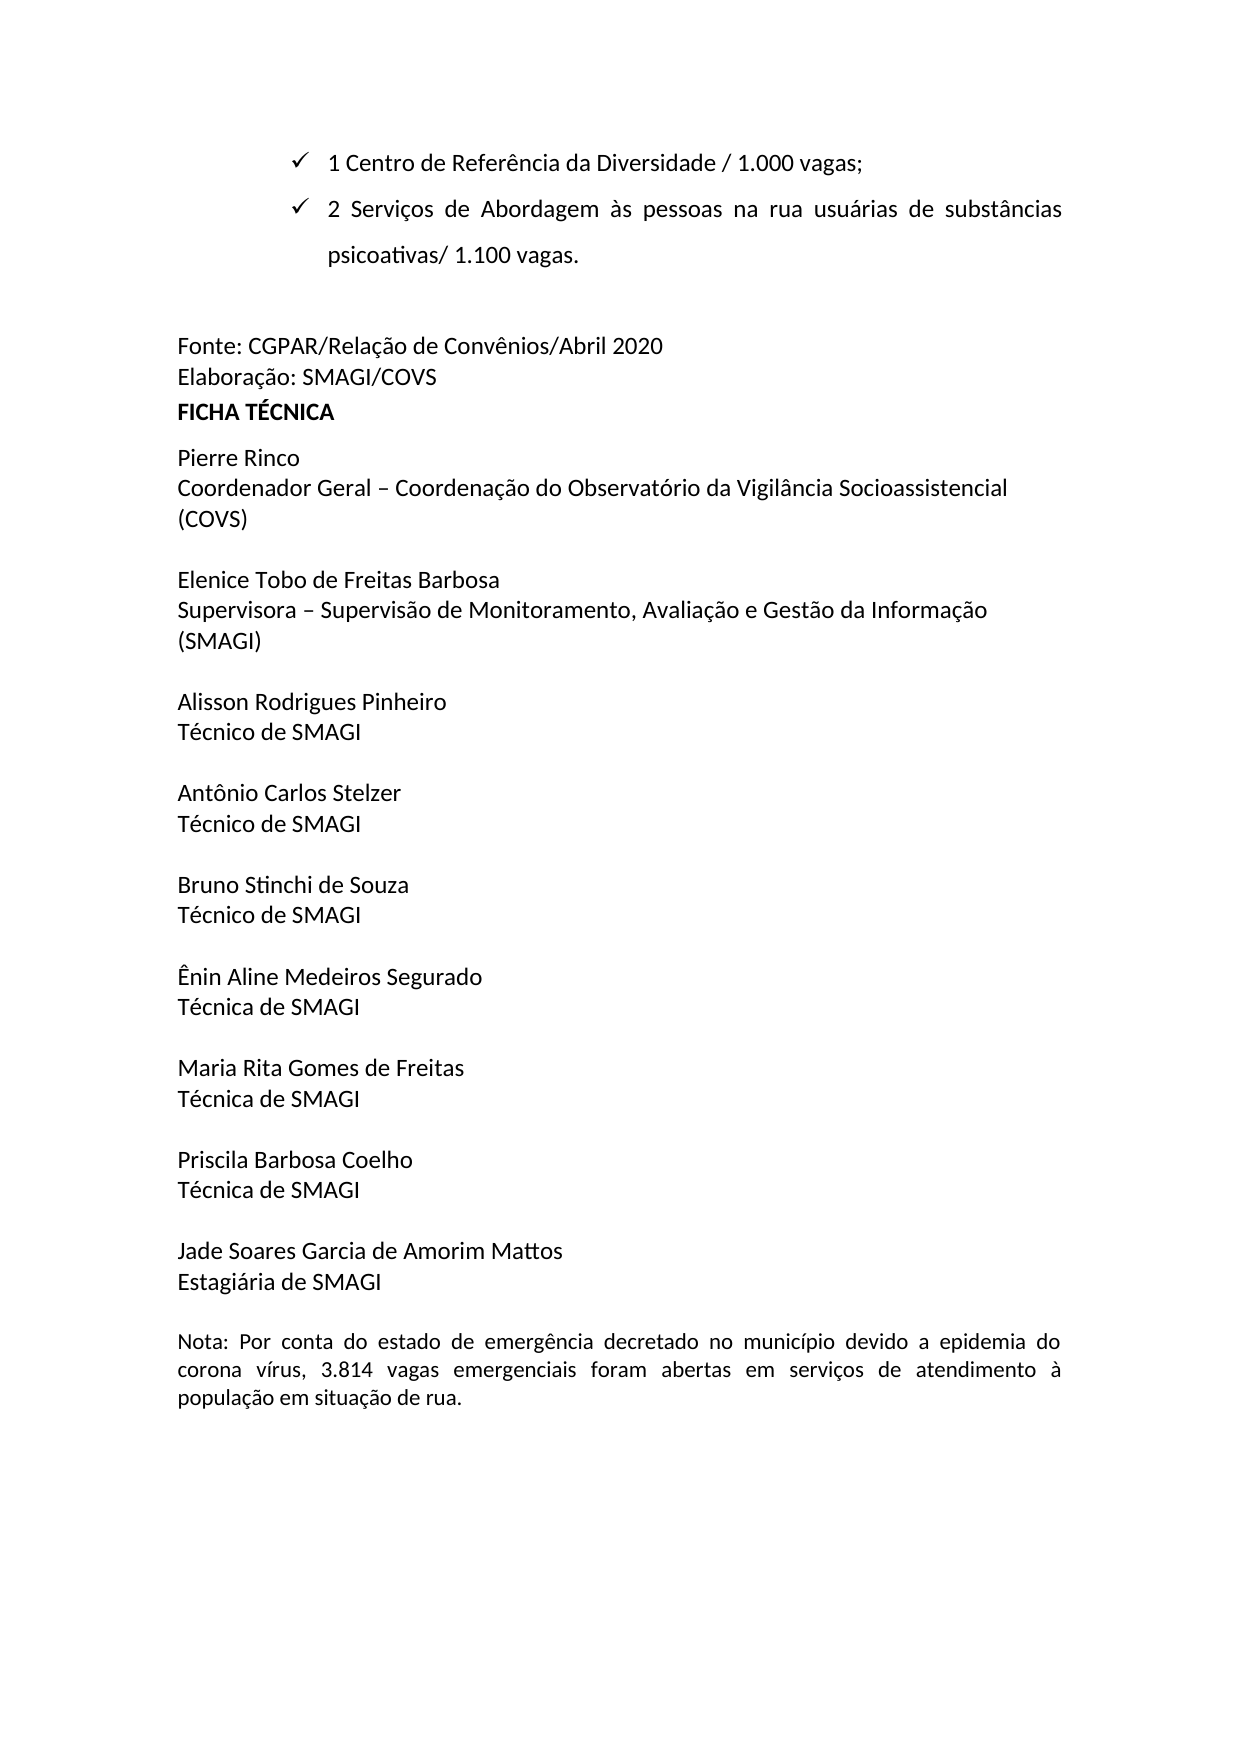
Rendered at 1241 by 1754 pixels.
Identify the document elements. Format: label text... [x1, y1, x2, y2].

list 2 Serviços de Abordagem às pessoas na rua usuárias de substâncias psicoativas/ 1.100 vagas. [290, 193, 1063, 269]
text Bruno Stinchi de Souza [177, 869, 1063, 899]
text Priscila Barbosa Coelho [177, 1144, 1063, 1174]
text Fonte: CGPAR/Relação de Convênios/Abril 2020 [177, 331, 1063, 361]
text Alisson Rodrigues Pinheiro [177, 686, 1063, 716]
text Jade Soares Garcia de Amorim Mattos [177, 1235, 1063, 1266]
text Técnica de SMAGI [177, 1083, 1063, 1113]
list 1 Centro de Referência da Diversidade / 1.000 vagas; [290, 148, 1063, 178]
text Elenice Tobo de Freitas Barbosa [177, 564, 1063, 594]
text Técnica de SMAGI [177, 1174, 1063, 1205]
text Maria Rita Gomes de Freitas [177, 1052, 1063, 1083]
text Técnico de SMAGI [177, 899, 1063, 930]
text FICHA TÉCNICA [177, 396, 1063, 427]
text Nota: Por conta do estado de emergência decretado no município devido a epidemia do corona vírus, 3.814 vagas emergenciais foram abertas em serviços de atendimento à população em situação de rua. [177, 1327, 1063, 1411]
text Técnica de SMAGI [177, 991, 1063, 1022]
text Ênin Aline Medeiros Segurado [177, 961, 1063, 991]
text Pierre Rinco [177, 442, 1063, 472]
text Supervisora – Supervisão de Monitoramento, Avaliação e Gestão da Informação (SMAGI) [177, 594, 1063, 655]
text Elaboração: SMAGI/COVS [177, 361, 1063, 392]
text Técnico de SMAGI [177, 716, 1063, 747]
text Estagiária de SMAGI [177, 1266, 1063, 1296]
text Coordenador Geral – Coordenação do Observatório da Vigilância Socioassistencial (COVS) [177, 472, 1063, 533]
text Técnico de SMAGI [177, 808, 1063, 838]
text Antônio Carlos Stelzer [177, 777, 1063, 808]
